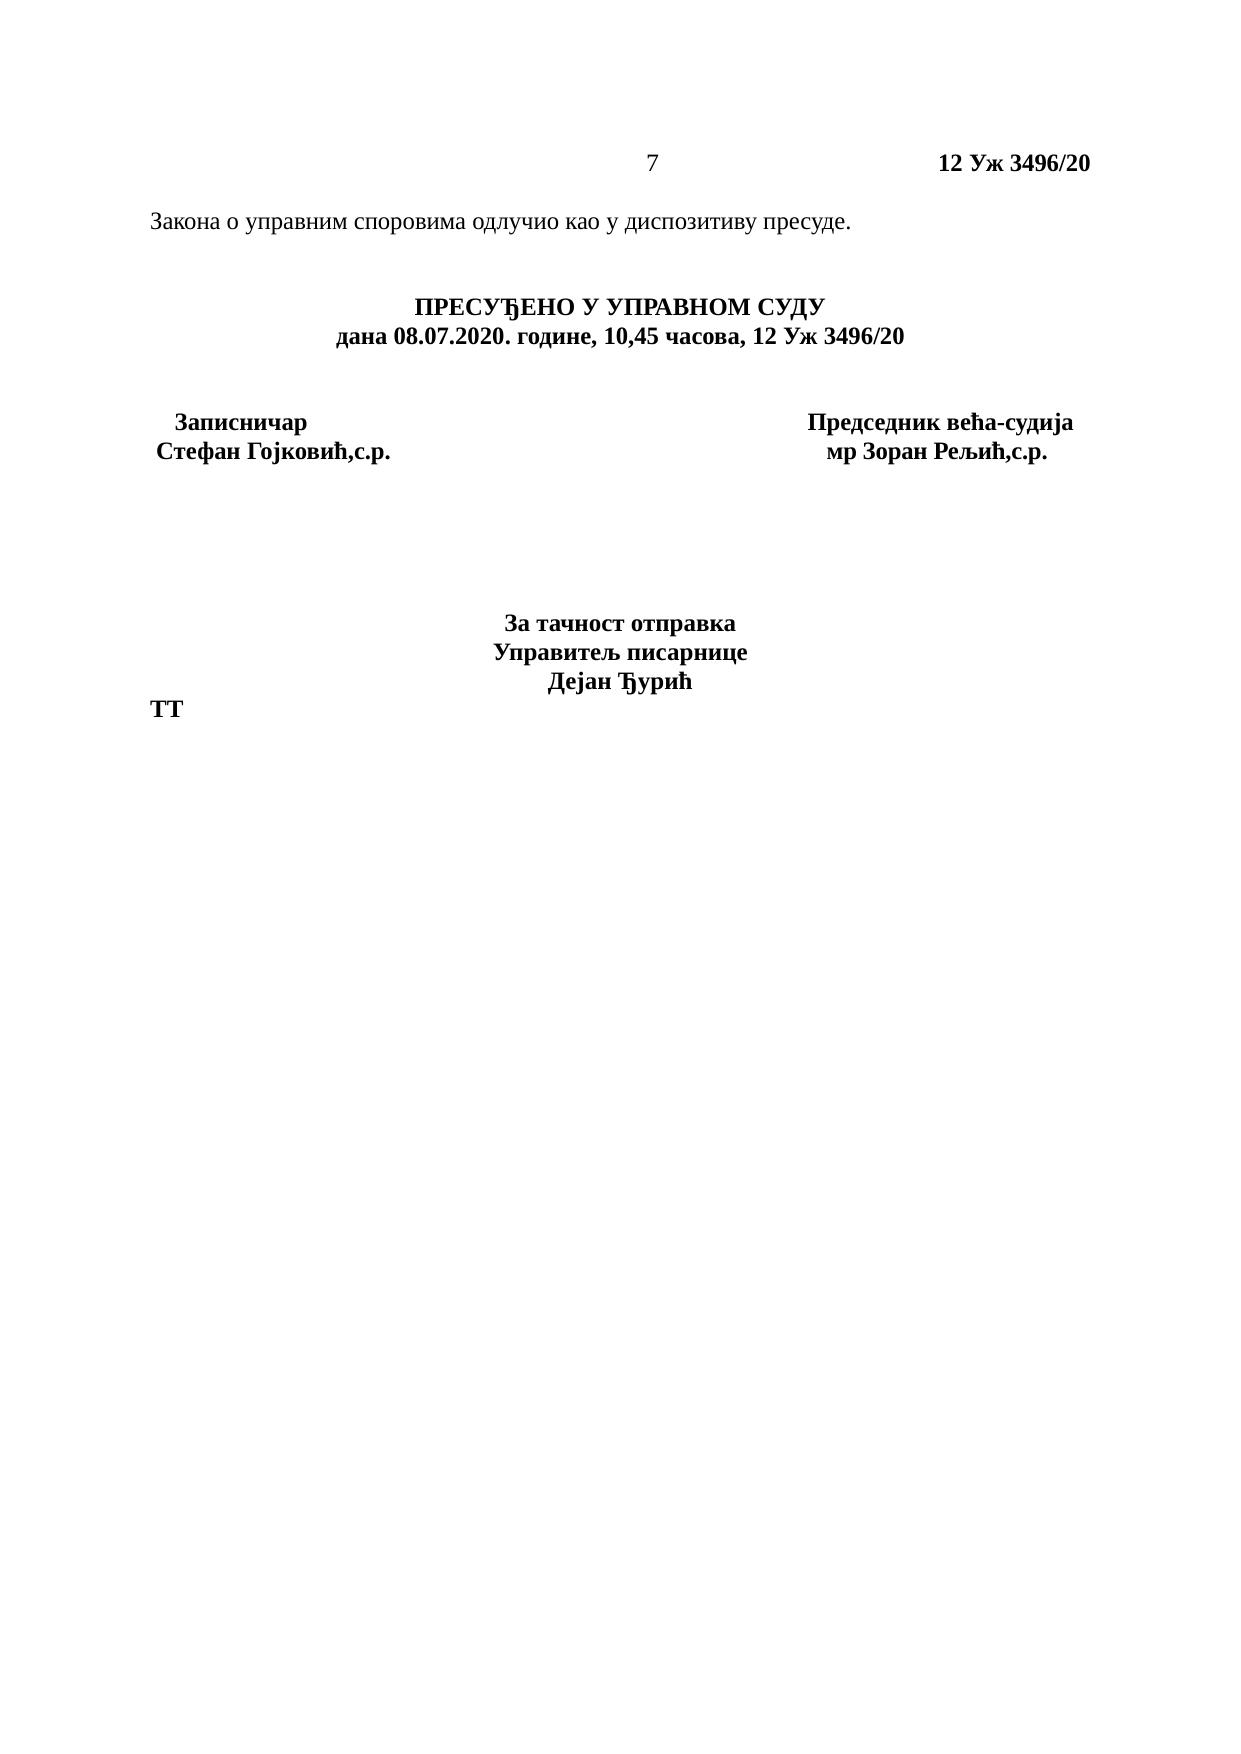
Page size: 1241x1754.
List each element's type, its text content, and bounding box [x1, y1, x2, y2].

text дана 08.07.2020. године, 10,45 часова, 12 Уж 3496/20 [150, 321, 1090, 349]
text За тачност отправка [150, 608, 1090, 637]
text Стефан Гојковић,с.р. мр Зоран Рељић,с.р. [150, 436, 1090, 464]
text Записничар Председник већа-судија [150, 407, 1090, 436]
text Дејан Ђурић [150, 666, 1090, 694]
text Закона о управним споровима одлучио као у диспозитиву пресуде. [150, 206, 1090, 234]
text ТТ [150, 694, 1090, 723]
text Управитељ писарнице [150, 637, 1090, 666]
text ПРЕСУЂЕНО У УПРАВНОМ СУДУ [150, 292, 1090, 321]
